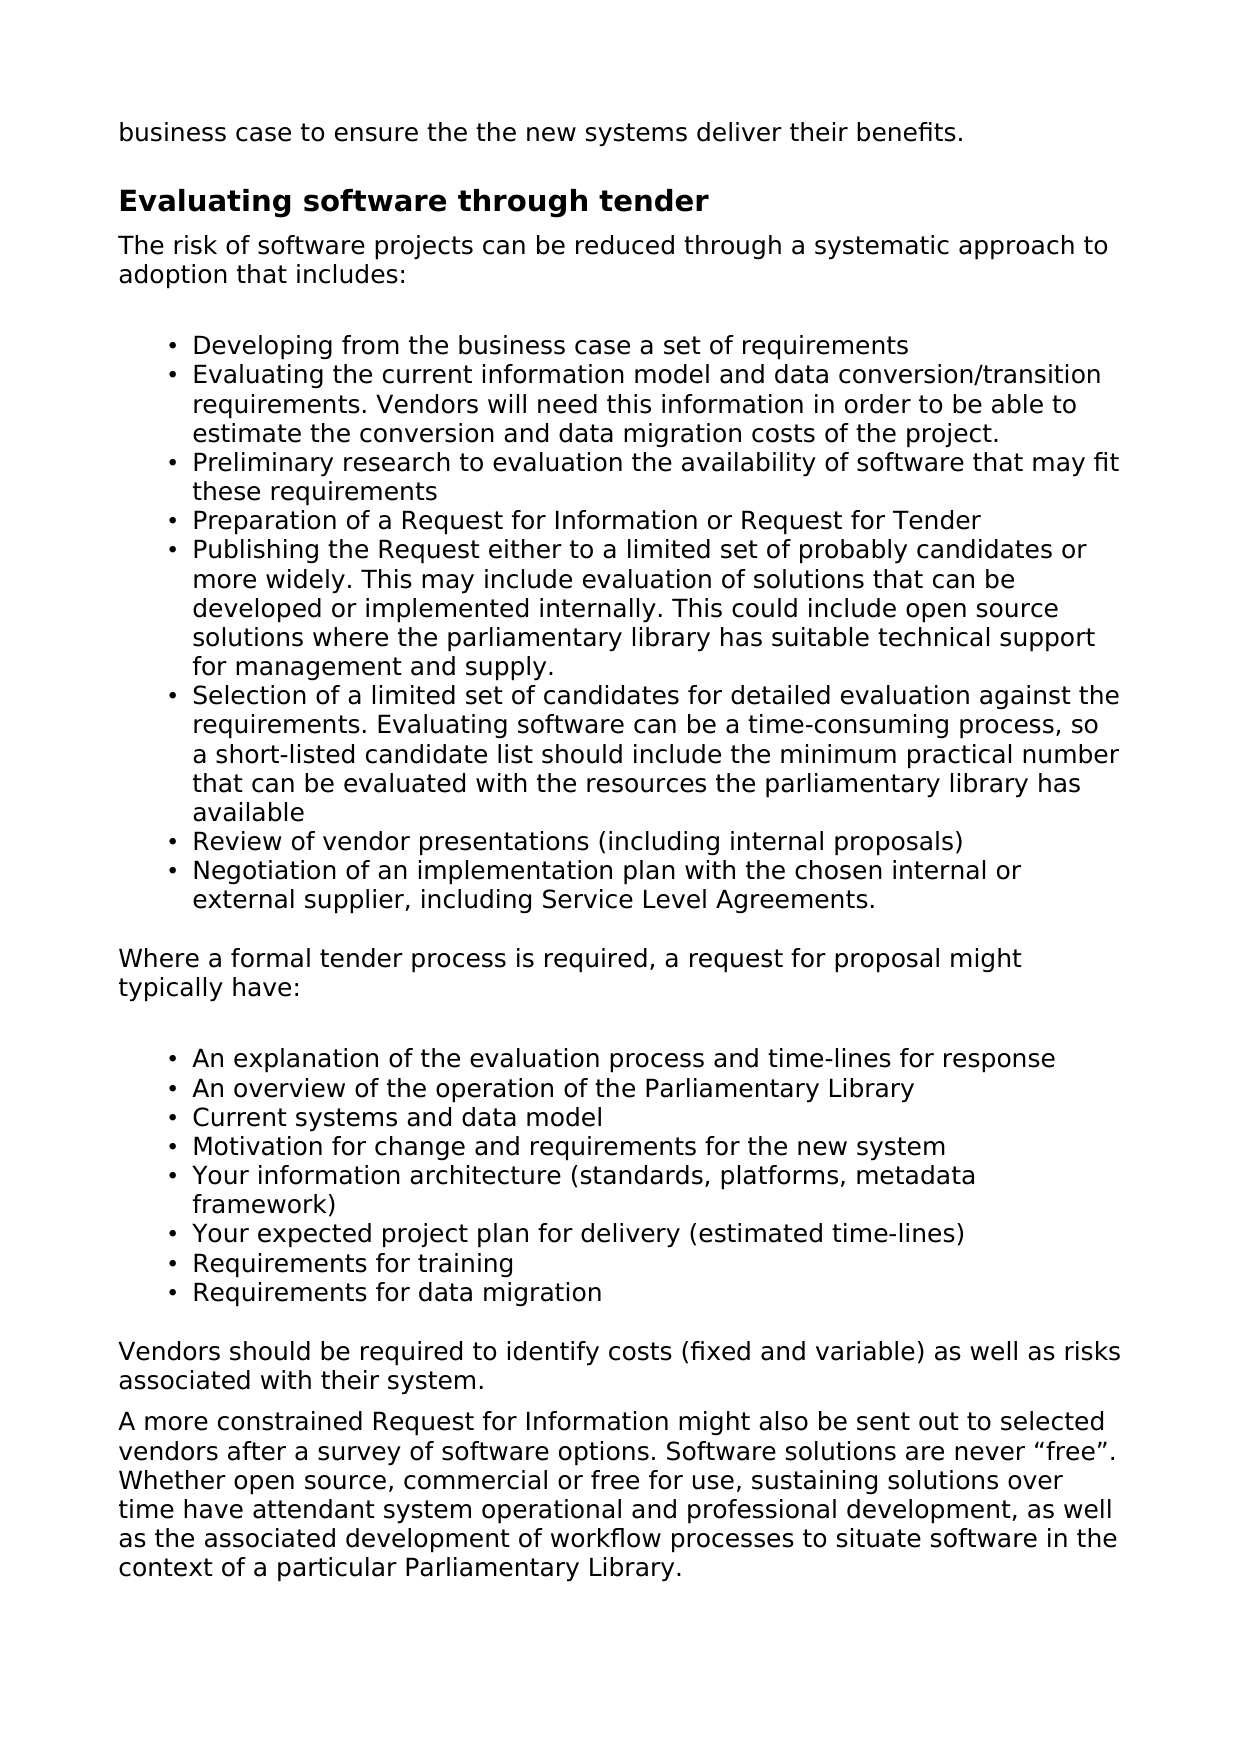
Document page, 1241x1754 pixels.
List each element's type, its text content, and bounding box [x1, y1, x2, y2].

list Developing from the business case a set of requirements [177, 332, 1122, 361]
text A more constrained Request for Information might also be sent out to selected vendors after a survey of software options. Software solutions are never “free”. Whether open source, commercial or free for use, sustaining solutions over time have attendant system operational and professional development, as well as the associated development of workflow processes to situate software in the context of a particular Parliamentary Library. [118, 1407, 1122, 1582]
list Requirements for training [177, 1249, 1122, 1278]
list An overview of the operation of the Parliamentary Library [177, 1074, 1122, 1103]
list Your expected project plan for delivery (estimated time-lines) [177, 1220, 1122, 1249]
list Selection of a limited set of candidates for detailed evaluation against the requirements. Evaluating software can be a time-consuming process, so a short-listed candidate list should include the minimum practical number that can be evaluated with the resources the parliamentary library has available [177, 682, 1122, 827]
text business case to ensure the the new systems deliver their benefits. [118, 118, 1122, 147]
list Current systems and data model [177, 1103, 1122, 1132]
list Publishing the Request either to a limited set of probably candidates or more widely. This may include evaluation of solutions that can be developed or implemented internally. This could include open source solutions where the parliamentary library has suitable technical support for management and supply. [177, 536, 1122, 682]
subtitle Evaluating software through tender [118, 185, 1122, 219]
list Negotiation of an implementation plan with the chosen internal or external supplier, including Service Level Agreements. [177, 857, 1122, 915]
list An explanation of the evaluation process and time-lines for response [177, 1045, 1122, 1074]
text Vendors should be required to identify costs (fixed and variable) as well as risks associated with their system. [118, 1337, 1122, 1395]
list Requirements for data migration [177, 1278, 1122, 1307]
list Preparation of a Request for Information or Request for Tender [177, 507, 1122, 536]
list Your information architecture (standards, platforms, metadata framework) [177, 1161, 1122, 1220]
list Preliminary research to evaluation the availability of software that may fit these requirements [177, 448, 1122, 507]
list Motivation for change and requirements for the new system [177, 1132, 1122, 1161]
list Evaluating the current information model and data conversion/transition requirements. Vendors will need this information in order to be able to estimate the conversion and data migration costs of the project. [177, 361, 1122, 448]
text The risk of software projects can be reduced through a systematic approach to adoption that includes: [118, 231, 1122, 289]
text Where a formal tender process is required, a request for proposal might typically have: [118, 944, 1122, 1003]
list Review of vendor presentations (including internal proposals) [177, 827, 1122, 857]
